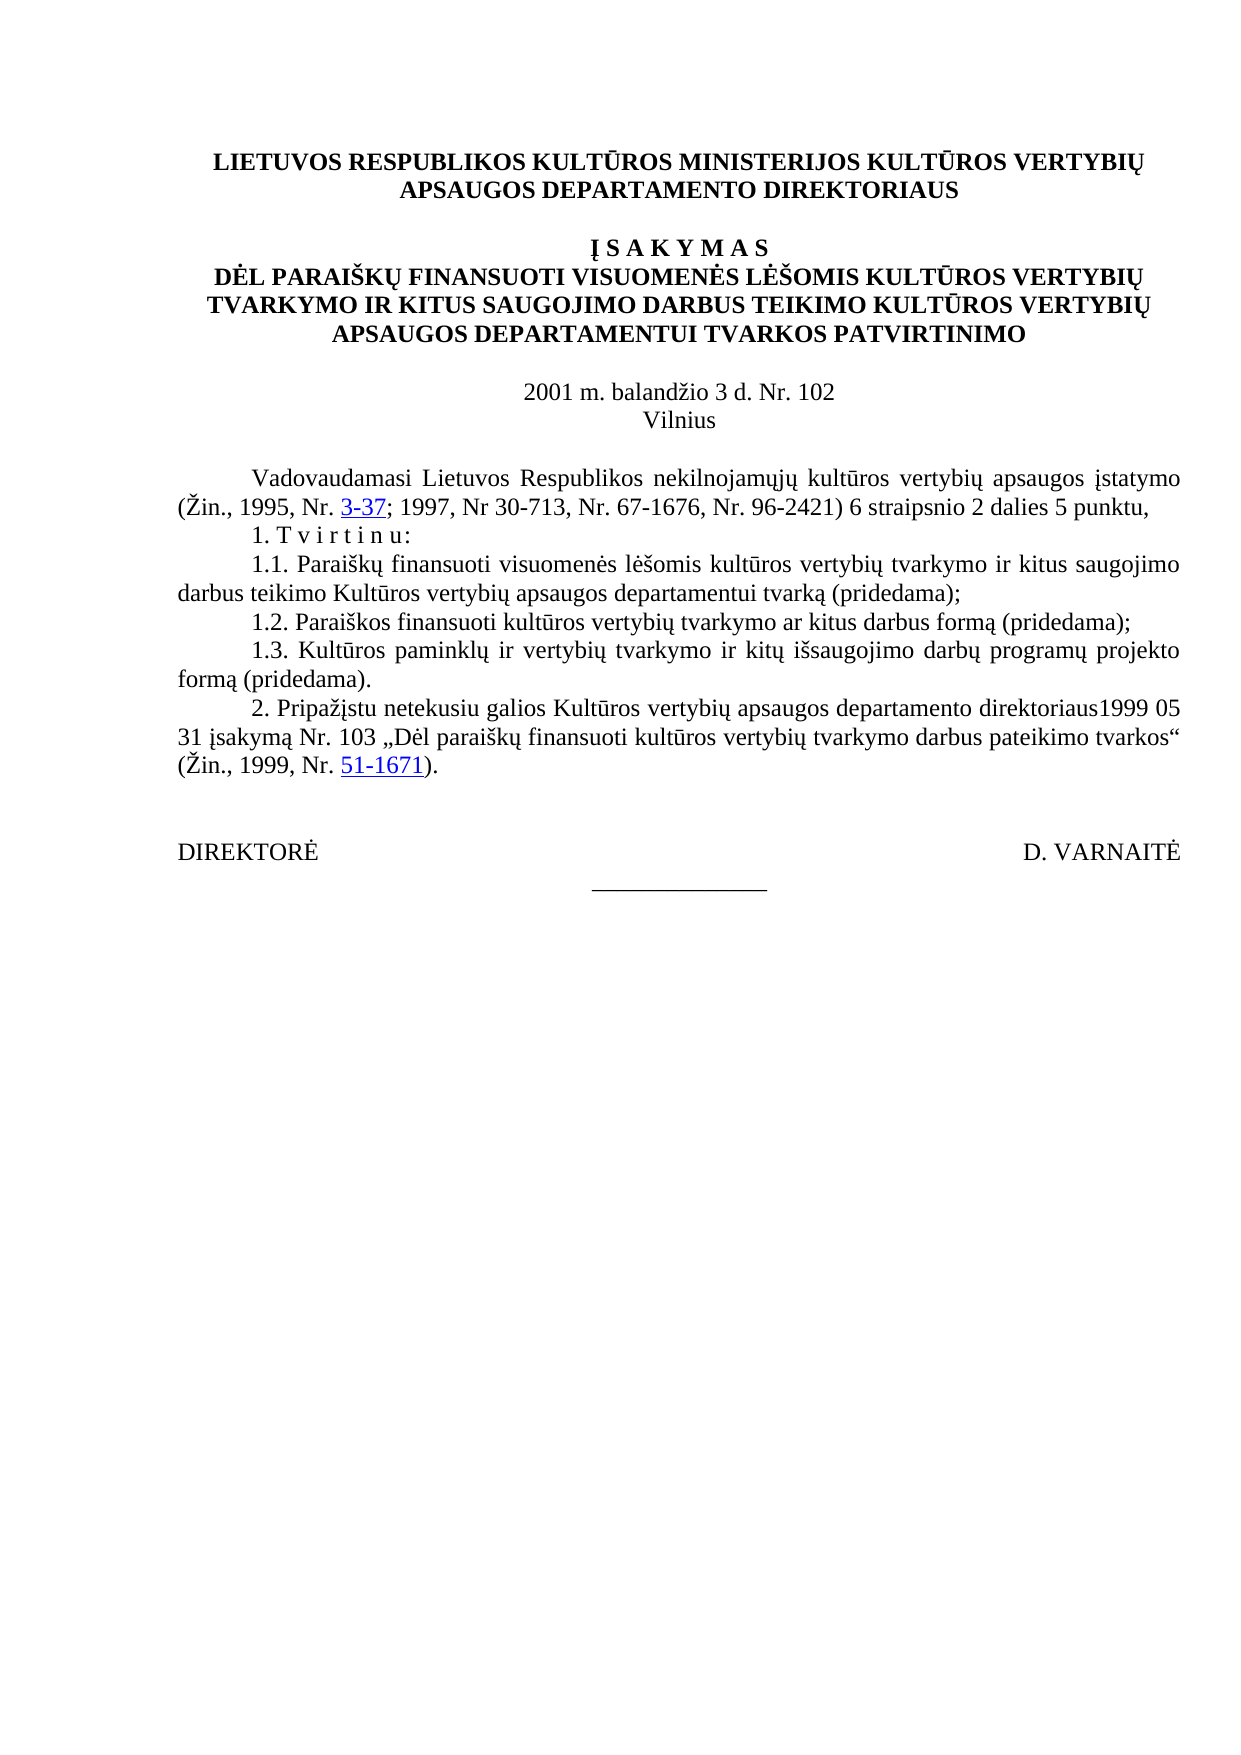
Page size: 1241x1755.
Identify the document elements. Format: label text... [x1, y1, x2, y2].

text 1. Tvirtinu: [177, 521, 1181, 549]
text LIETUVOS RESPUBLIKOS KULTŪROS MINISTERIJOS KULTŪROS VERTYBIŲ APSAUGOS DEPARTAMENTO DIREKTORIAUS [177, 147, 1181, 204]
text DIREKTORĖ D. VARNAITĖ [177, 837, 1181, 866]
text 2. Pripažįstu netekusiu galios Kultūros vertybių apsaugos departamento direktoriaus1999 05 31 įsakymą Nr. 103 „Dėl paraiškų finansuoti kultūros vertybių tvarkymo darbus pateikimo tvarkos“ (Žin., 1999, Nr. 51-1671). [177, 693, 1181, 779]
text Vadovaudamasi Lietuvos Respublikos nekilnojamųjų kultūros vertybių apsaugos įstatymo (Žin., 1995, Nr. 3-37; 1997, Nr 30-713, Nr. 67-1676, Nr. 96-2421) 6 straipsnio 2 dalies 5 punktu, [177, 463, 1181, 521]
text Į S A K Y M A S [177, 233, 1181, 262]
text ______________ [177, 866, 1181, 894]
text DĖL PARAIŠKŲ FINANSUOTI VISUOMENĖS LĖŠOMIS KULTŪROS VERTYBIŲ TVARKYMO IR KITUS SAUGOJIMO DARBUS TEIKIMO KULTŪROS VERTYBIŲ APSAUGOS DEPARTAMENTUI TVARKOS PATVIRTINIMO [177, 262, 1181, 348]
text 1.2. Paraiškos finansuoti kultūros vertybių tvarkymo ar kitus darbus formą (pridedama); [177, 607, 1181, 636]
text 2001 m. balandžio 3 d. Nr. 102 [177, 377, 1181, 406]
text Vilnius [177, 406, 1181, 434]
text 1.1. Paraiškų finansuoti visuomenės lėšomis kultūros vertybių tvarkymo ir kitus saugojimo darbus teikimo Kultūros vertybių apsaugos departamentui tvarką (pridedama); [177, 549, 1181, 607]
text 1.3. Kultūros paminklų ir vertybių tvarkymo ir kitų išsaugojimo darbų programų projekto formą (pridedama). [177, 636, 1181, 693]
